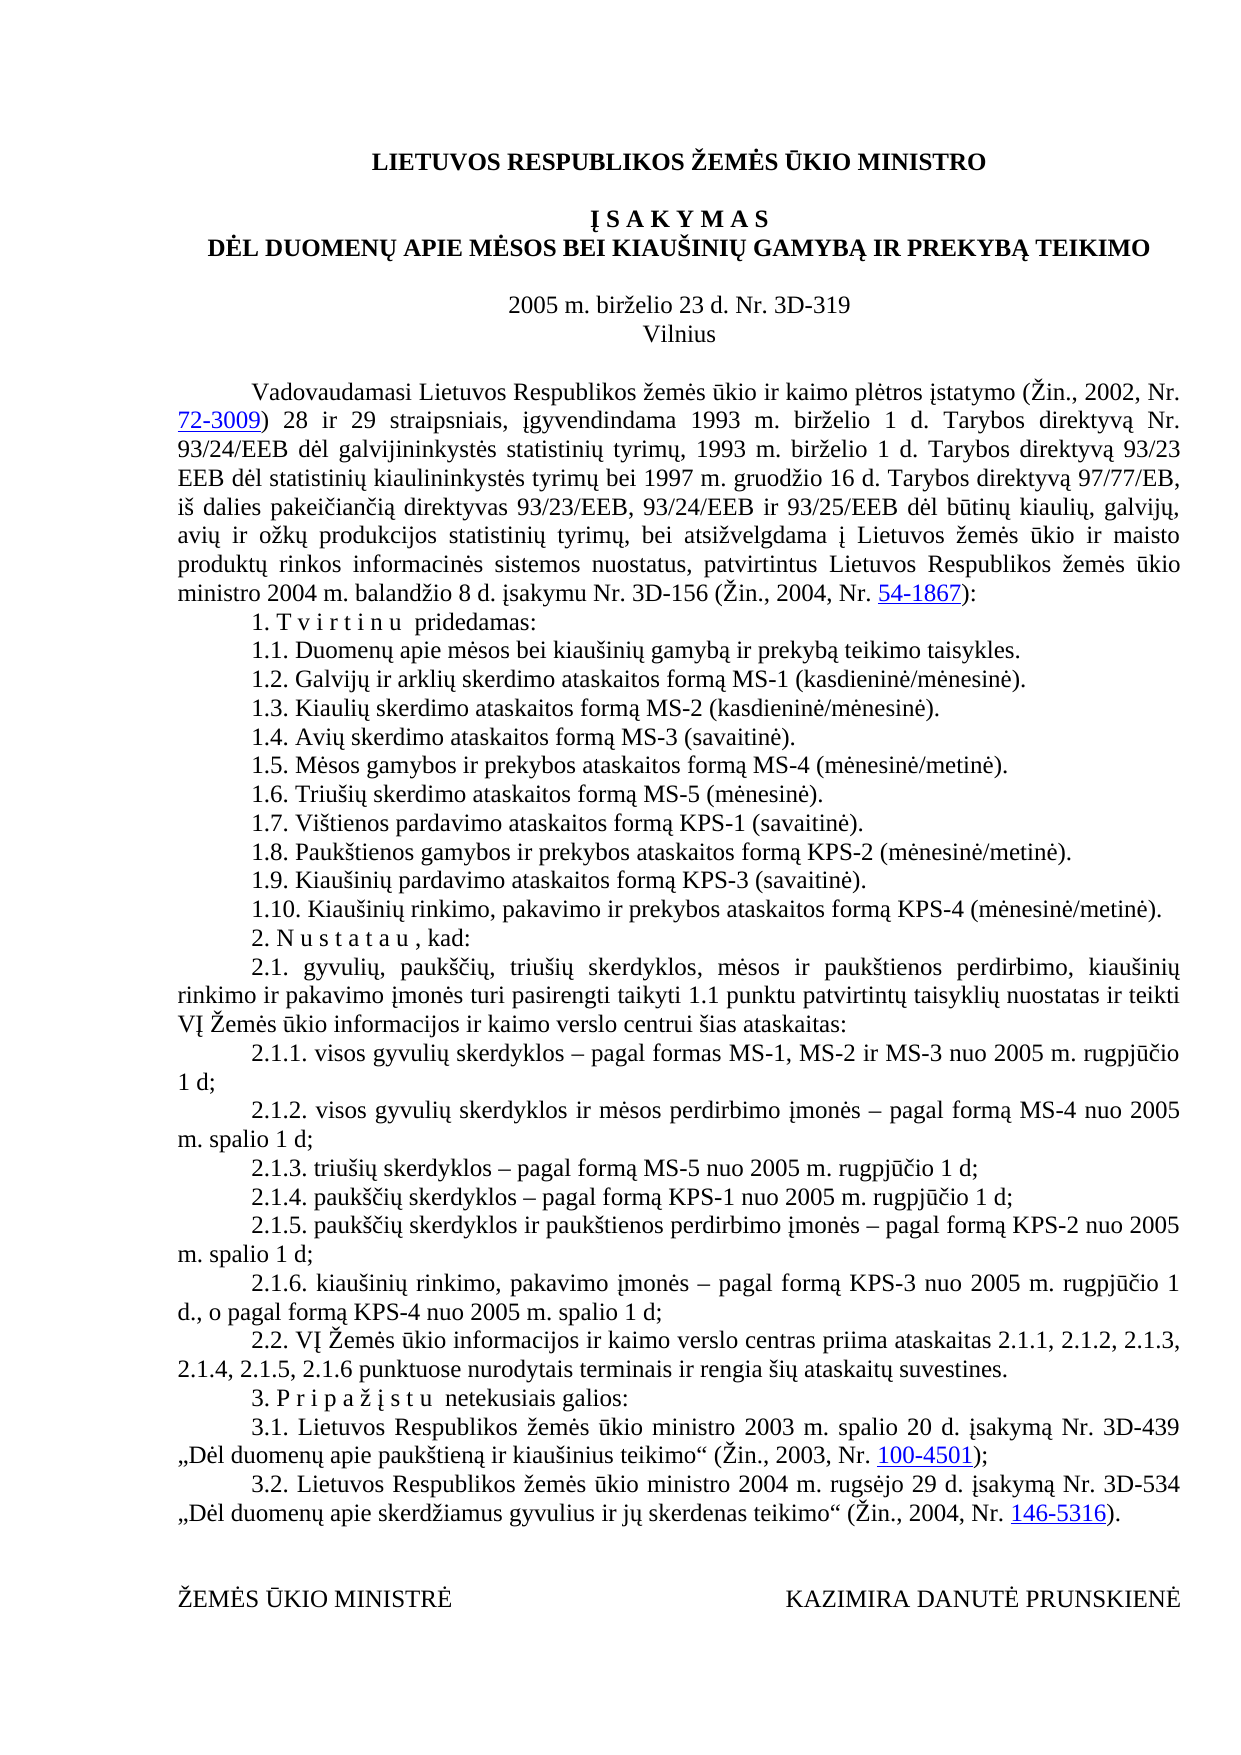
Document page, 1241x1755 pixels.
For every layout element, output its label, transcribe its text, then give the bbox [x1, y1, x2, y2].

text 1.4. Avių skerdimo ataskaitos formą MS-3 (savaitinė). [177, 722, 1181, 751]
text LIETUVOS RESPUBLIKOS ŽEMĖS ŪKIO MINISTRO [177, 147, 1181, 176]
text Vadovaudamasi Lietuvos Respublikos žemės ūkio ir kaimo plėtros įstatymo (Žin., 2002, Nr. 72-3009) 28 ir 29 straipsniais, įgyvendindama 1993 m. birželio 1 d. Tarybos direktyvą Nr. 93/24/EEB dėl galvijininkystės statistinių tyrimų, 1993 m. birželio 1 d. Tarybos direktyvą 93/23 EEB dėl statistinių kiaulininkystės tyrimų bei 1997 m. gruodžio 16 d. Tarybos direktyvą 97/77/EB, iš dalies pakeičiančią direktyvas 93/23/EEB, 93/24/EEB ir 93/25/EEB dėl būtinų kiaulių, galvijų, avių ir ožkų produkcijos statistinių tyrimų, bei atsižvelgdama į Lietuvos žemės ūkio ir maisto produktų rinkos informacinės sistemos nuostatus, patvirtintus Lietuvos Respublikos žemės ūkio ministro 2004 m. balandžio 8 d. įsakymu Nr. 3D-156 (Žin., 2004, Nr. 54-1867): [177, 377, 1181, 607]
text 1.6. Triušių skerdimo ataskaitos formą MS-5 (mėnesinė). [177, 779, 1181, 808]
text Vilnius [177, 319, 1181, 348]
text 1.5. Mėsos gamybos ir prekybos ataskaitos formą MS-4 (mėnesinė/metinė). [177, 751, 1181, 779]
text 1.10. Kiaušinių rinkimo, pakavimo ir prekybos ataskaitos formą KPS-4 (mėnesinė/metinė). [177, 894, 1181, 923]
text 1.2. Galvijų ir arklių skerdimo ataskaitos formą MS-1 (kasdieninė/mėnesinė). [177, 664, 1181, 693]
text 2.1.3. triušių skerdyklos – pagal formą MS-5 nuo 2005 m. rugpjūčio 1 d; [177, 1153, 1181, 1182]
text 1. Tvirtinu pridedamas: [177, 607, 1181, 636]
text 2.1.1. visos gyvulių skerdyklos – pagal formas MS-1, MS-2 ir MS-3 nuo 2005 m. rugpjūčio 1 d; [177, 1038, 1181, 1096]
text 2005 m. birželio 23 d. Nr. 3D-319 [177, 291, 1181, 319]
text 2.1.2. visos gyvulių skerdyklos ir mėsos perdirbimo įmonės – pagal formą MS-4 nuo 2005 m. spalio 1 d; [177, 1096, 1181, 1153]
text 3.1. Lietuvos Respublikos žemės ūkio ministro 2003 m. spalio 20 d. įsakymą Nr. 3D-439 „Dėl duomenų apie paukštieną ir kiaušinius teikimo“ (Žin., 2003, Nr. 100-4501); [177, 1412, 1181, 1469]
text 2.2. VĮ Žemės ūkio informacijos ir kaimo verslo centras priima ataskaitas 2.1.1, 2.1.2, 2.1.3, 2.1.4, 2.1.5, 2.1.6 punktuose nurodytais terminais ir rengia šių ataskaitų suvestines. [177, 1326, 1181, 1383]
text 1.3. Kiaulių skerdimo ataskaitos formą MS-2 (kasdieninė/mėnesinė). [177, 693, 1181, 722]
text 1.7. Vištienos pardavimo ataskaitos formą KPS-1 (savaitinė). [177, 808, 1181, 837]
text DĖL DUOMENŲ APIE MĖSOS BEI KIAUŠINIŲ GAMYBĄ IR PREKYBĄ TEIKIMO [177, 233, 1181, 262]
text 2.1.4. paukščių skerdyklos – pagal formą KPS-1 nuo 2005 m. rugpjūčio 1 d; [177, 1182, 1181, 1211]
text 2.1.6. kiaušinių rinkimo, pakavimo įmonės – pagal formą KPS-3 nuo 2005 m. rugpjūčio 1 d., o pagal formą KPS-4 nuo 2005 m. spalio 1 d; [177, 1268, 1181, 1326]
text 3. Pripažįstu netekusiais galios: [177, 1383, 1181, 1412]
text 2.1. gyvulių, paukščių, triušių skerdyklos, mėsos ir paukštienos perdirbimo, kiaušinių rinkimo ir pakavimo įmonės turi pasirengti taikyti 1.1 punktu patvirtintų taisyklių nuostatas ir teikti VĮ Žemės ūkio informacijos ir kaimo verslo centrui šias ataskaitas: [177, 952, 1181, 1038]
text 1.1. Duomenų apie mėsos bei kiaušinių gamybą ir prekybą teikimo taisykles. [177, 636, 1181, 664]
text 1.9. Kiaušinių pardavimo ataskaitos formą KPS-3 (savaitinė). [177, 866, 1181, 894]
text ŽEMĖS ŪKIO MINISTRĖ KAZIMIRA DANUTĖ PRUNSKIENĖ [177, 1584, 1181, 1613]
text Į S A K Y M A S [177, 204, 1181, 233]
text 1.8. Paukštienos gamybos ir prekybos ataskaitos formą KPS-2 (mėnesinė/metinė). [177, 837, 1181, 866]
text 2.1.5. paukščių skerdyklos ir paukštienos perdirbimo įmonės – pagal formą KPS-2 nuo 2005 m. spalio 1 d; [177, 1211, 1181, 1268]
text 3.2. Lietuvos Respublikos žemės ūkio ministro 2004 m. rugsėjo 29 d. įsakymą Nr. 3D-534 „Dėl duomenų apie skerdžiamus gyvulius ir jų skerdenas teikimo“ (Žin., 2004, Nr. 146-5316). [177, 1469, 1181, 1527]
text 2. Nustatau, kad: [177, 923, 1181, 952]
